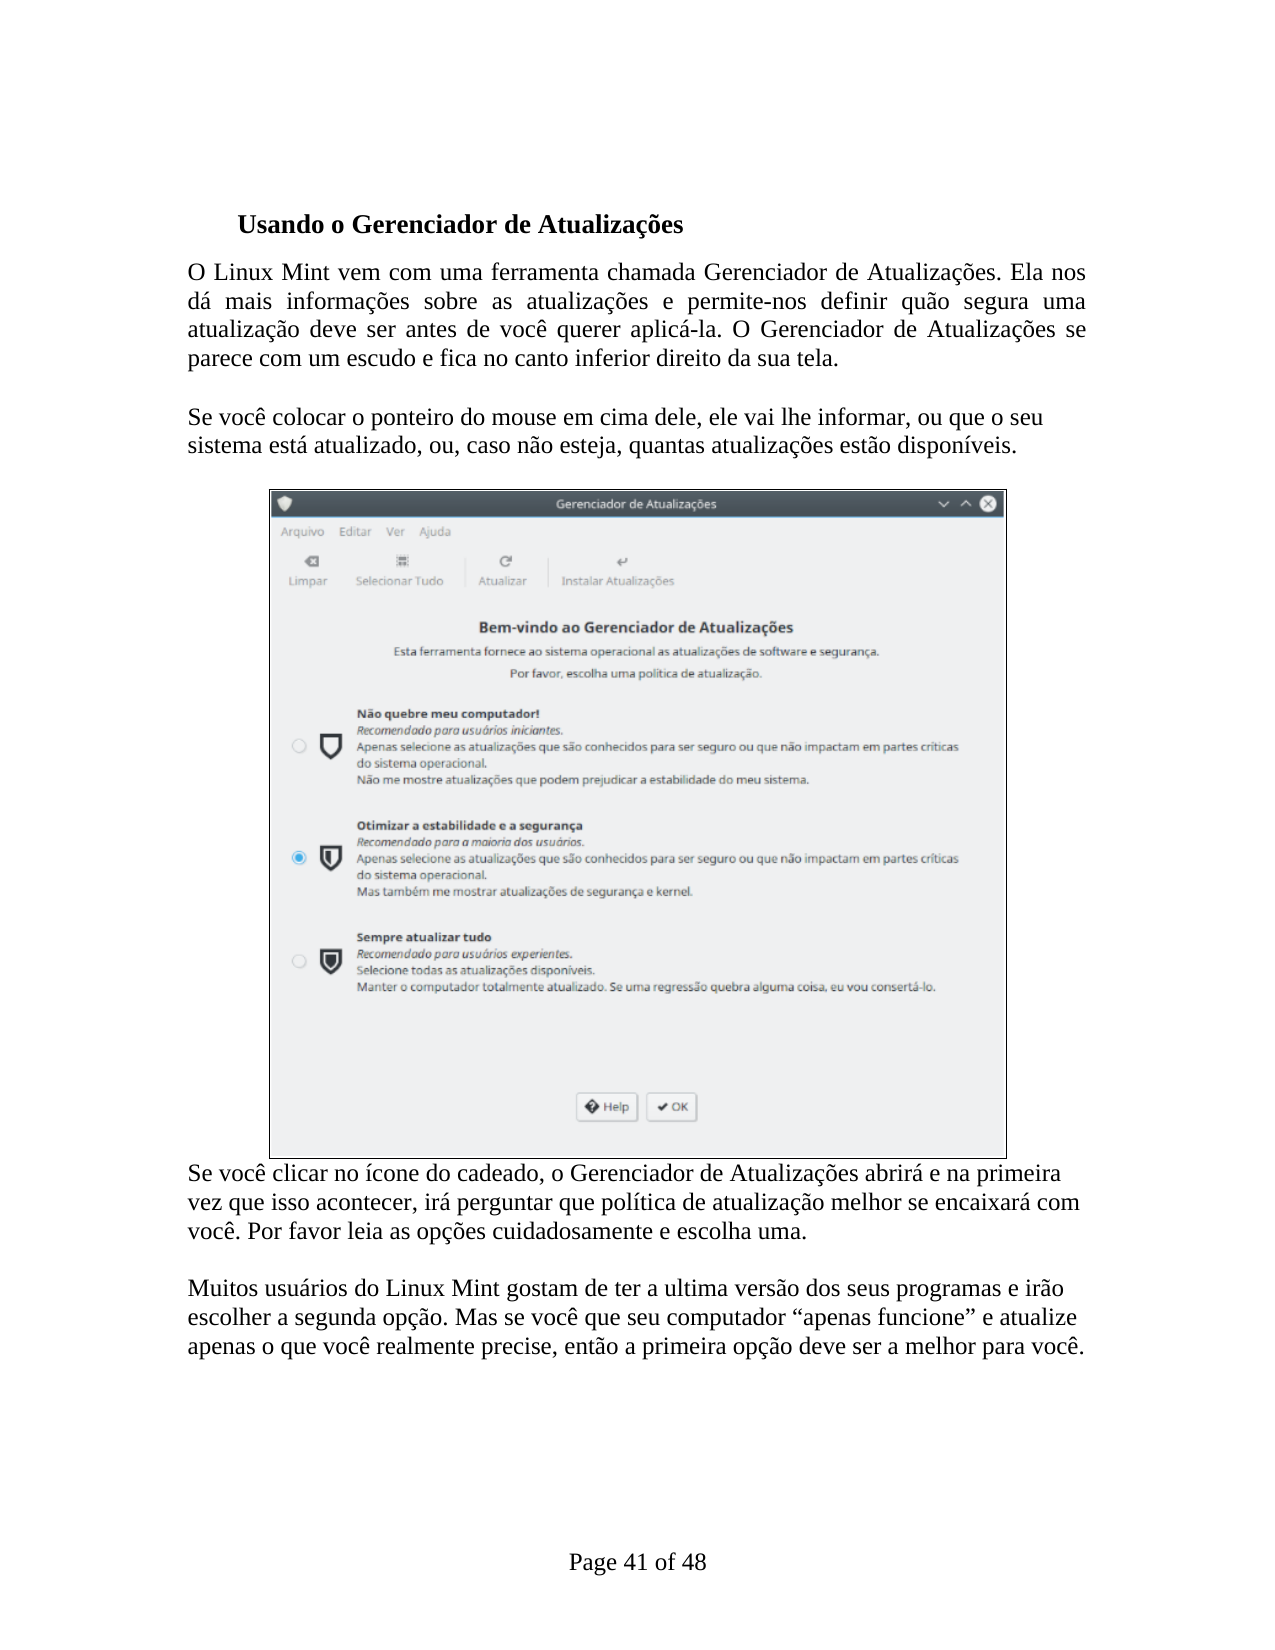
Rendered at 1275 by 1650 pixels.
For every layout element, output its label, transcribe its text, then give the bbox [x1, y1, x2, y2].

subtitle Usando o Gerenciador de Atualizações [187, 208, 1087, 239]
picture [271, 491, 1004, 1156]
text O Linux Mint vem com uma ferramenta chamada Gerenciador de Atualizações. Ela nos dá mais informações sobre as atualizações e permite-nos definir quão segura uma atualização deve ser antes de você querer aplicá-la. O Gerenciador de Atualizações se parece com um escudo e fica no canto inferior direito da sua tela. [187, 257, 1087, 372]
text Se você colocar o ponteiro do mouse em cima dele, ele vai lhe informar, ou que o seu sistema está atualizado, ou, caso não esteja, quantas atualizações estão disponíveis. [187, 402, 1087, 459]
text Se você clicar no ícone do cadeado, o Gerenciador de Atualizações abrirá e na primeira vez que isso acontecer, irá perguntar que política de atualização melhor se encaixará com você. Por favor leia as opções cuidadosamente e escolha uma. [187, 981, 1087, 1244]
text Muitos usuários do Linux Mint gostam de ter a ultima versão dos seus programas e irão escolher a segunda opção. Mas se você que seu computador “apenas funcione” e atualize apenas o que você realmente precise, então a primeira opção deve ser a melhor para você. [187, 1273, 1087, 1359]
